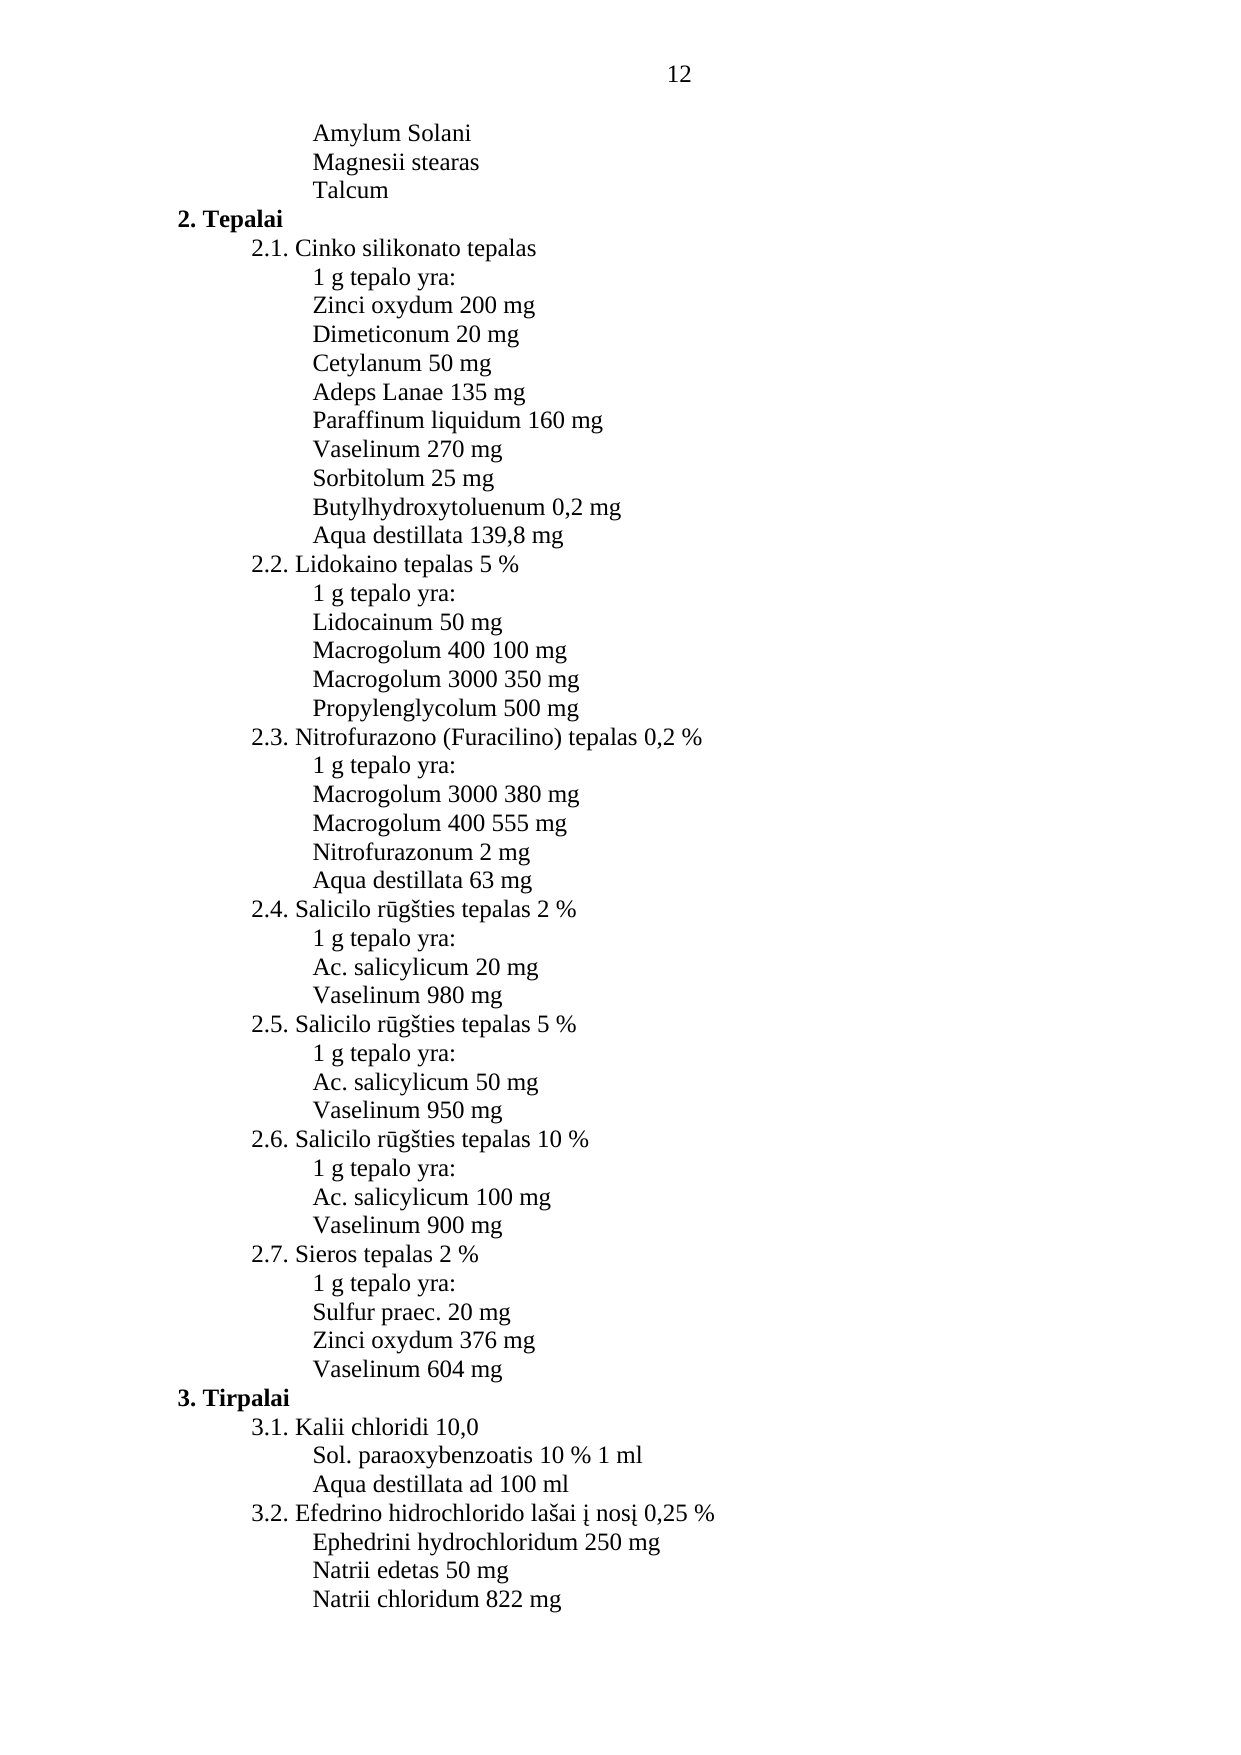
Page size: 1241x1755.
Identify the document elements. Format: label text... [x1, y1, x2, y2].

text Ac. salicylicum 100 mg [177, 1182, 1181, 1211]
text Vaselinum 604 mg [177, 1354, 1181, 1383]
text Aqua destillata 139,8 mg [177, 521, 1181, 549]
text 1 g tepalo yra: [177, 1268, 1181, 1297]
text 3. Tirpalai [177, 1383, 1181, 1412]
text Macrogolum 3000 380 mg [177, 779, 1181, 808]
text Talcum [177, 176, 1181, 204]
text Vaselinum 270 mg [177, 434, 1181, 463]
text 1 g tepalo yra: [177, 1038, 1181, 1067]
text Ac. salicylicum 20 mg [177, 952, 1181, 981]
text Aqua destillata 63 mg [177, 866, 1181, 894]
text Aqua destillata ad 100 ml [177, 1469, 1181, 1498]
text Nitrofurazonum 2 mg [177, 837, 1181, 866]
text Dimeticonum 20 mg [177, 319, 1181, 348]
text 2.4. Salicilo rūgšties tepalas 2 % [177, 894, 1181, 923]
text Vaselinum 900 mg [177, 1211, 1181, 1239]
text 1 g tepalo yra: [177, 578, 1181, 607]
text Paraffinum liquidum 160 mg [177, 406, 1181, 434]
text Macrogolum 400 555 mg [177, 808, 1181, 837]
text Macrogolum 3000 350 mg [177, 664, 1181, 693]
text 1 g tepalo yra: [177, 1153, 1181, 1182]
text 2.5. Salicilo rūgšties tepalas 5 % [177, 1009, 1181, 1038]
text 2.7. Sieros tepalas 2 % [177, 1239, 1181, 1268]
text Ephedrini hydrochloridum 250 mg [177, 1527, 1181, 1556]
text 2.1. Cinko silikonato tepalas [177, 233, 1181, 262]
text 1 g tepalo yra: [177, 262, 1181, 291]
text 2.2. Lidokaino tepalas 5 % [177, 549, 1181, 578]
text Ac. salicylicum 50 mg [177, 1067, 1181, 1096]
text Natrii chloridum 822 mg [177, 1584, 1181, 1613]
text 3.1. Kalii chloridi 10,0 [177, 1412, 1181, 1441]
text Magnesii stearas [177, 147, 1181, 176]
text Cetylanum 50 mg [177, 348, 1181, 377]
text Zinci oxydum 200 mg [177, 291, 1181, 319]
text 1 g tepalo yra: [177, 751, 1181, 779]
text Vaselinum 950 mg [177, 1096, 1181, 1124]
text Sulfur praec. 20 mg [177, 1297, 1181, 1326]
text Lidocainum 50 mg [177, 607, 1181, 636]
text Amylum Solani [177, 118, 1181, 147]
text Vaselinum 980 mg [177, 981, 1181, 1009]
text 3.2. Efedrino hidrochlorido lašai į nosį 0,25 % [177, 1498, 1181, 1527]
text Sorbitolum 25 mg [177, 463, 1181, 492]
text Macrogolum 400 100 mg [177, 636, 1181, 664]
text Adeps Lanae 135 mg [177, 377, 1181, 406]
text Propylenglycolum 500 mg [177, 693, 1181, 722]
text 2.6. Salicilo rūgšties tepalas 10 % [177, 1124, 1181, 1153]
text 2.3. Nitrofurazono (Furacilino) tepalas 0,2 % [177, 722, 1181, 751]
text Butylhydroxytoluenum 0,2 mg [177, 492, 1181, 521]
text Sol. paraoxybenzoatis 10 % 1 ml [177, 1441, 1181, 1469]
text Zinci oxydum 376 mg [177, 1326, 1181, 1354]
text 1 g tepalo yra: [177, 923, 1181, 952]
text Natrii edetas 50 mg [177, 1556, 1181, 1584]
text 2. Tepalai [177, 204, 1181, 233]
